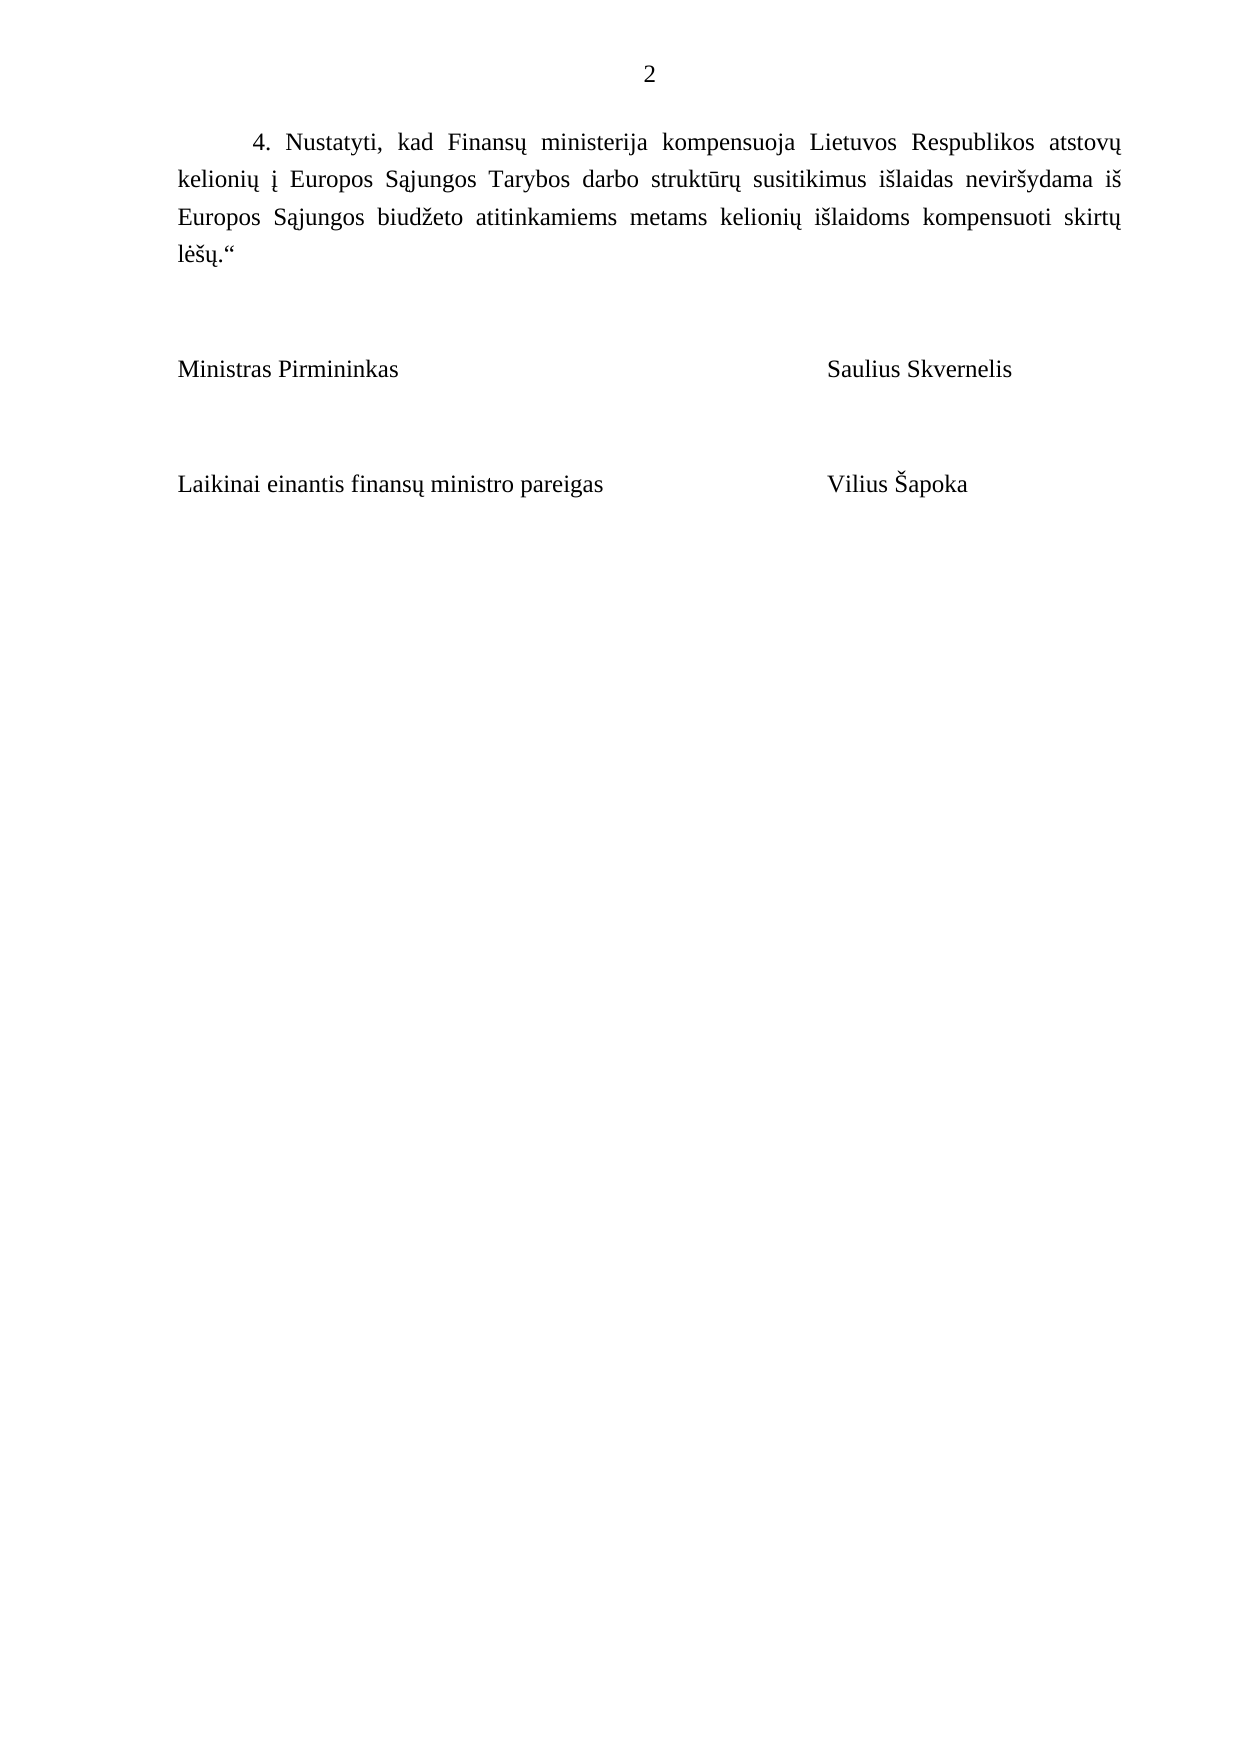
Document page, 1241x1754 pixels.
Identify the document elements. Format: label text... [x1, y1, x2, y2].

text Laikinai einantis finansų ministro pareigas Vilius Šapoka [177, 469, 1122, 498]
text Ministras Pirmininkas Saulius Skvernelis [177, 354, 1122, 383]
text 4. Nustatyti, kad Finansų ministerija kompensuoja Lietuvos Respublikos atstovų kelionių į Europos Sąjungos Tarybos darbo struktūrų susitikimus išlaidas neviršydama iš Europos Sąjungos biudžeto atitinkamiems metams kelionių išlaidoms kompensuoti skirtų lėšų.“ [177, 118, 1122, 268]
